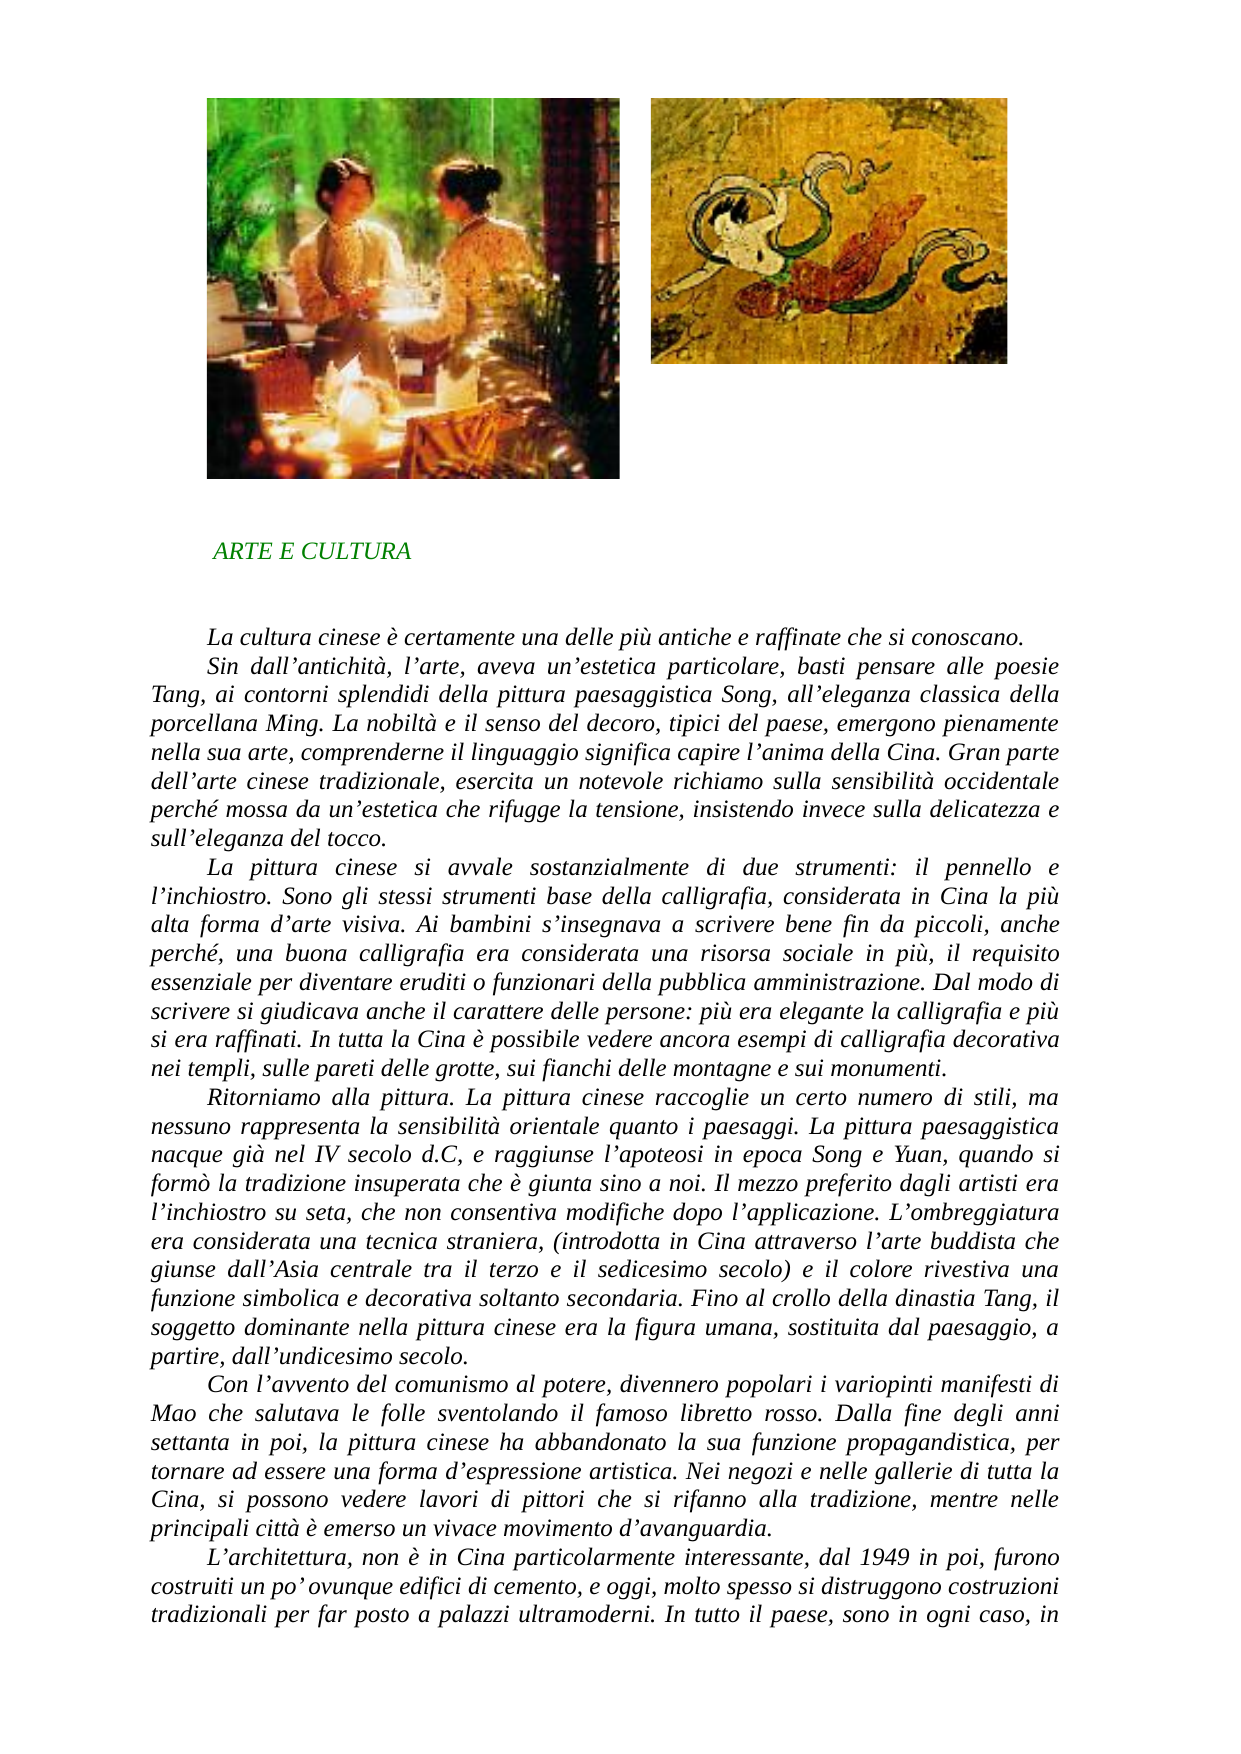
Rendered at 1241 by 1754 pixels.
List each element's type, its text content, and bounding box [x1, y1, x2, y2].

text Ritorniamo alla pittura. La pittura cinese raccoglie un certo numero di stili, ma nessuno rappresenta la sensibilità orientale quanto i paesaggi. La pittura paesaggistica nacque già nel IV secolo d.C, e raggiunse l’apoteosi in epoca Song e Yuan, quando si formò la tradizione insuperata che è giunta sino a noi. Il mezzo preferito dagli artisti era l’inchiostro su seta, che non consentiva modifiche dopo l’applicazione. L’ombreggiatura era considerata una tecnica straniera, (introdotta in Cina attraverso l’arte buddista che giunse dall’Asia centrale tra il terzo e il sedicesimo secolo) e il colore rivestiva una funzione simbolica e decorativa soltanto secondaria. Fino al crollo della dinastia Tang, il soggetto dominante nella pittura cinese era la figura umana, sostituita dal paesaggio, a partire, dall’undicesimo secolo. [151, 1082, 1063, 1369]
text La pittura cinese si avvale sostanzialmente di due strumenti: il pennello e l’inchiostro. Sono gli stessi strumenti base della calligrafia, considerata in Cina la più alta forma d’arte visiva. Ai bambini s’insegnava a scrivere bene fin da piccoli, anche perché, una buona calligrafia era considerata una risorsa sociale in più, il requisito essenziale per diventare eruditi o funzionari della pubblica amministrazione. Dal modo di scrivere si giudicava anche il carattere delle persone: più era elegante la calligrafia e più si era raffinati. In tutta la Cina è possibile vedere ancora esempi di calligrafia decorativa nei templi, sulle pareti delle grotte, sui fianchi delle montagne e sui monumenti. [151, 852, 1063, 1082]
text La cultura cinese è certamente una delle più antiche e raffinate che si conoscano. [151, 622, 1063, 651]
text Sin dall’antichità, l’arte, aveva un’estetica particolare, basti pensare alle poesie Tang, ai contorni splendidi della pittura paesaggistica Song, all’eleganza classica della porcellana Ming. La nobiltà e il senso del decoro, tipici del paese, emergono pienamente nella sua arte, comprenderne il linguaggio significa capire l’anima della Cina. Gran parte dell’arte cinese tradizionale, esercita un notevole richiamo sulla sensibilità occidentale perché mossa da un’estetica che rifugge la tensione, insistendo invece sulla delicatezza e sull’eleganza del tocco. [151, 651, 1063, 852]
text Con l’avvento del comunismo al potere, divennero popolari i variopinti manifesti di Mao che salutava le folle sventolando il famoso libretto rosso. Dalla fine degli anni settanta in poi, la pittura cinese ha abbandonato la sua funzione propagandistica, per tornare ad essere una forma d’espressione artistica. Nei negozi e nelle gallerie di tutta la Cina, si possono vedere lavori di pittori che si rifanno alla tradizione, mentre nelle principali città è emerso un vivace movimento d’avanguardia. [151, 1369, 1063, 1542]
text L’architettura, non è in Cina particolarmente interessante, dal 1949 in poi, furono costruiti un po’ ovunque edifici di cemento, e oggi, molto spesso si distruggono costruzioni tradizionali per far posto a palazzi ultramoderni. In tutto il paese, sono in ogni caso, in [151, 1542, 1063, 1628]
text ARTE E CULTURA [151, 536, 1063, 564]
